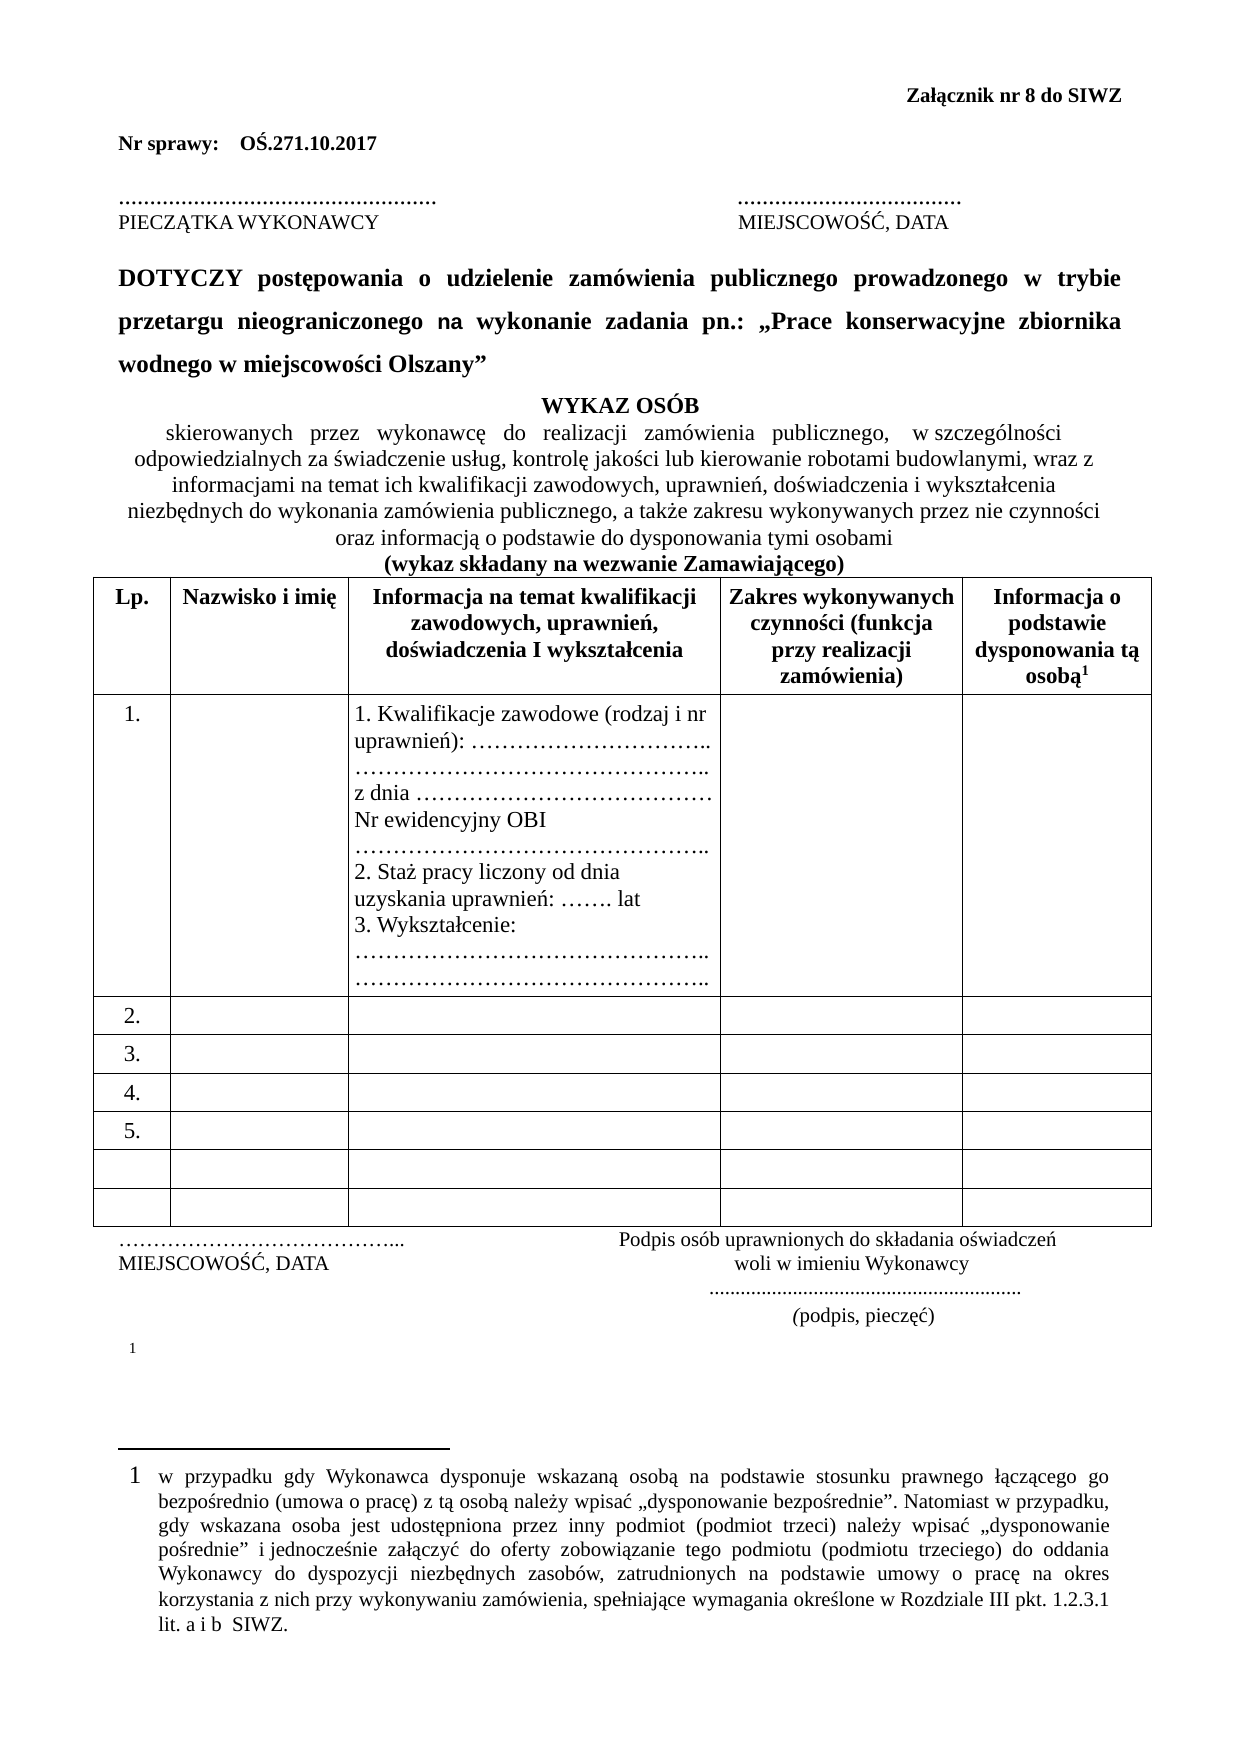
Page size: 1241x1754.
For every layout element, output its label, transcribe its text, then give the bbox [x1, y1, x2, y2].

table_cell [171, 695, 348, 996]
table_cell [349, 1112, 720, 1149]
table_cell [349, 1150, 720, 1188]
text WYKAZ OSÓB [118, 392, 1122, 418]
text Załącznik nr 8 do SIWZ [118, 83, 1122, 107]
list (wykaz składany na wezwanie Zamawiającego) [118, 550, 1110, 577]
table_cell [963, 1035, 1151, 1073]
text DOTYCZY postępowania o udzielenie zamówienia publicznego prowadzonego w trybie przetargu nieograniczonego na wykonanie zadania pn.: „Prace konserwacyjne zbiornika wodnego w miejscowości Olszany” [118, 263, 1122, 378]
table_cell [721, 1112, 962, 1149]
table_cell [721, 997, 962, 1034]
table_header Informacja na temat kwalifikacji zawodowych, uprawnień, doświadczenia I wykształcenia [349, 578, 720, 694]
table_cell [349, 1189, 720, 1226]
table_cell [721, 1189, 962, 1226]
text Nr sprawy: OŚ.271.10.2017 [118, 131, 1122, 155]
text ................................................... .................................... [118, 181, 1122, 210]
table_header Informacja o podstawie dysponowania tą osobą1 [963, 578, 1151, 694]
table_cell [171, 1112, 348, 1149]
table_cell [721, 1074, 962, 1111]
list skierowanych przez wykonawcę do realizacji zamówienia publicznego, w szczególności odpowiedzialnych za świadczenie usług, kontrolę jakości lub kierowanie robotami budowlanymi, wraz z informacjami na temat ich kwalifikacji zawodowych, uprawnień, doświadczenia i wykształcenia niezbędnych do wykonania zamówienia publicznego, a także zakresu wykonywanych przez nie czynności oraz informacją o podstawie do dysponowania tymi osobami [118, 418, 1110, 550]
table_cell [963, 695, 1151, 996]
text …………………………………... Podpis osób uprawnionych do składania oświadczeń MIEJSCOWOŚĆ, DATA woli w imieniu Wykonawcy [118, 1227, 1122, 1274]
table_header Zakres wykonywanych czynności (funkcja przy realizacji zamówienia) [721, 578, 962, 694]
table_cell [94, 1189, 170, 1226]
table_header Nazwisko i imię [171, 578, 348, 694]
table_cell 4. [94, 1074, 170, 1111]
table_cell 1. [94, 695, 170, 996]
table_cell 3. [94, 1035, 170, 1073]
table_cell [963, 1112, 1151, 1149]
table_cell [349, 1074, 720, 1111]
table_cell [963, 1189, 1151, 1226]
table_cell [171, 1150, 348, 1188]
table_cell [963, 1074, 1151, 1111]
text PIECZĄTKA WYKONAWCY MIEJSCOWOŚĆ, DATA [118, 210, 1122, 234]
table_cell 2. [94, 997, 170, 1034]
table_cell [349, 1035, 720, 1073]
text w przypadku gdy Wykonawca dysponuje wskazaną osobą na podstawie stosunku prawnego łączącego go bezpośrednio (umowa o pracę) z tą osobą należy wpisać „dysponowanie bezpośrednie”. Natomiast w przypadku, gdy wskazana osoba jest udostępniona przez inny podmiot (podmiot trzeci) należy wpisać „dysponowanie pośrednie” i jednocześnie załączyć do oferty zobowiązanie tego podmiotu (podmiotu trzeciego) do oddania Wykonawcy do dyspozycji niezbędnych zasobów, zatrudnionych na podstawie umowy o pracę na okres korzystania z nich przy wykonywaniu zamówienia, spełniające wymagania określone w Rozdziale III pkt. 1.2.3.1 lit. a i b SIWZ. [129, 1460, 1111, 1636]
table_cell [171, 997, 348, 1034]
table_cell [963, 997, 1151, 1034]
table_cell [171, 1035, 348, 1073]
table_header Lp. [94, 578, 170, 694]
table_cell [171, 1074, 348, 1111]
table_cell [94, 1150, 170, 1188]
table_cell 1. Kwalifikacje zawodowe (rodzaj i nr uprawnień): ………………………….. ………………………………………..z dnia ………………………………… Nr ewidencyjny OBI ……………………………………….. 2. Staż pracy liczony od dnia uzyskania uprawnień: ……. lat 3. Wykształcenie: ……………………………………….. ……………………………………….. [349, 695, 720, 996]
table_cell [963, 1150, 1151, 1188]
table_cell [171, 1189, 348, 1226]
table_cell [721, 695, 962, 996]
table_cell [721, 1035, 962, 1073]
table_cell [721, 1150, 962, 1188]
text ............................................................ (podpis, pieczęć) [118, 1274, 1122, 1327]
table_cell 5. [94, 1112, 170, 1149]
table_cell [349, 997, 720, 1034]
